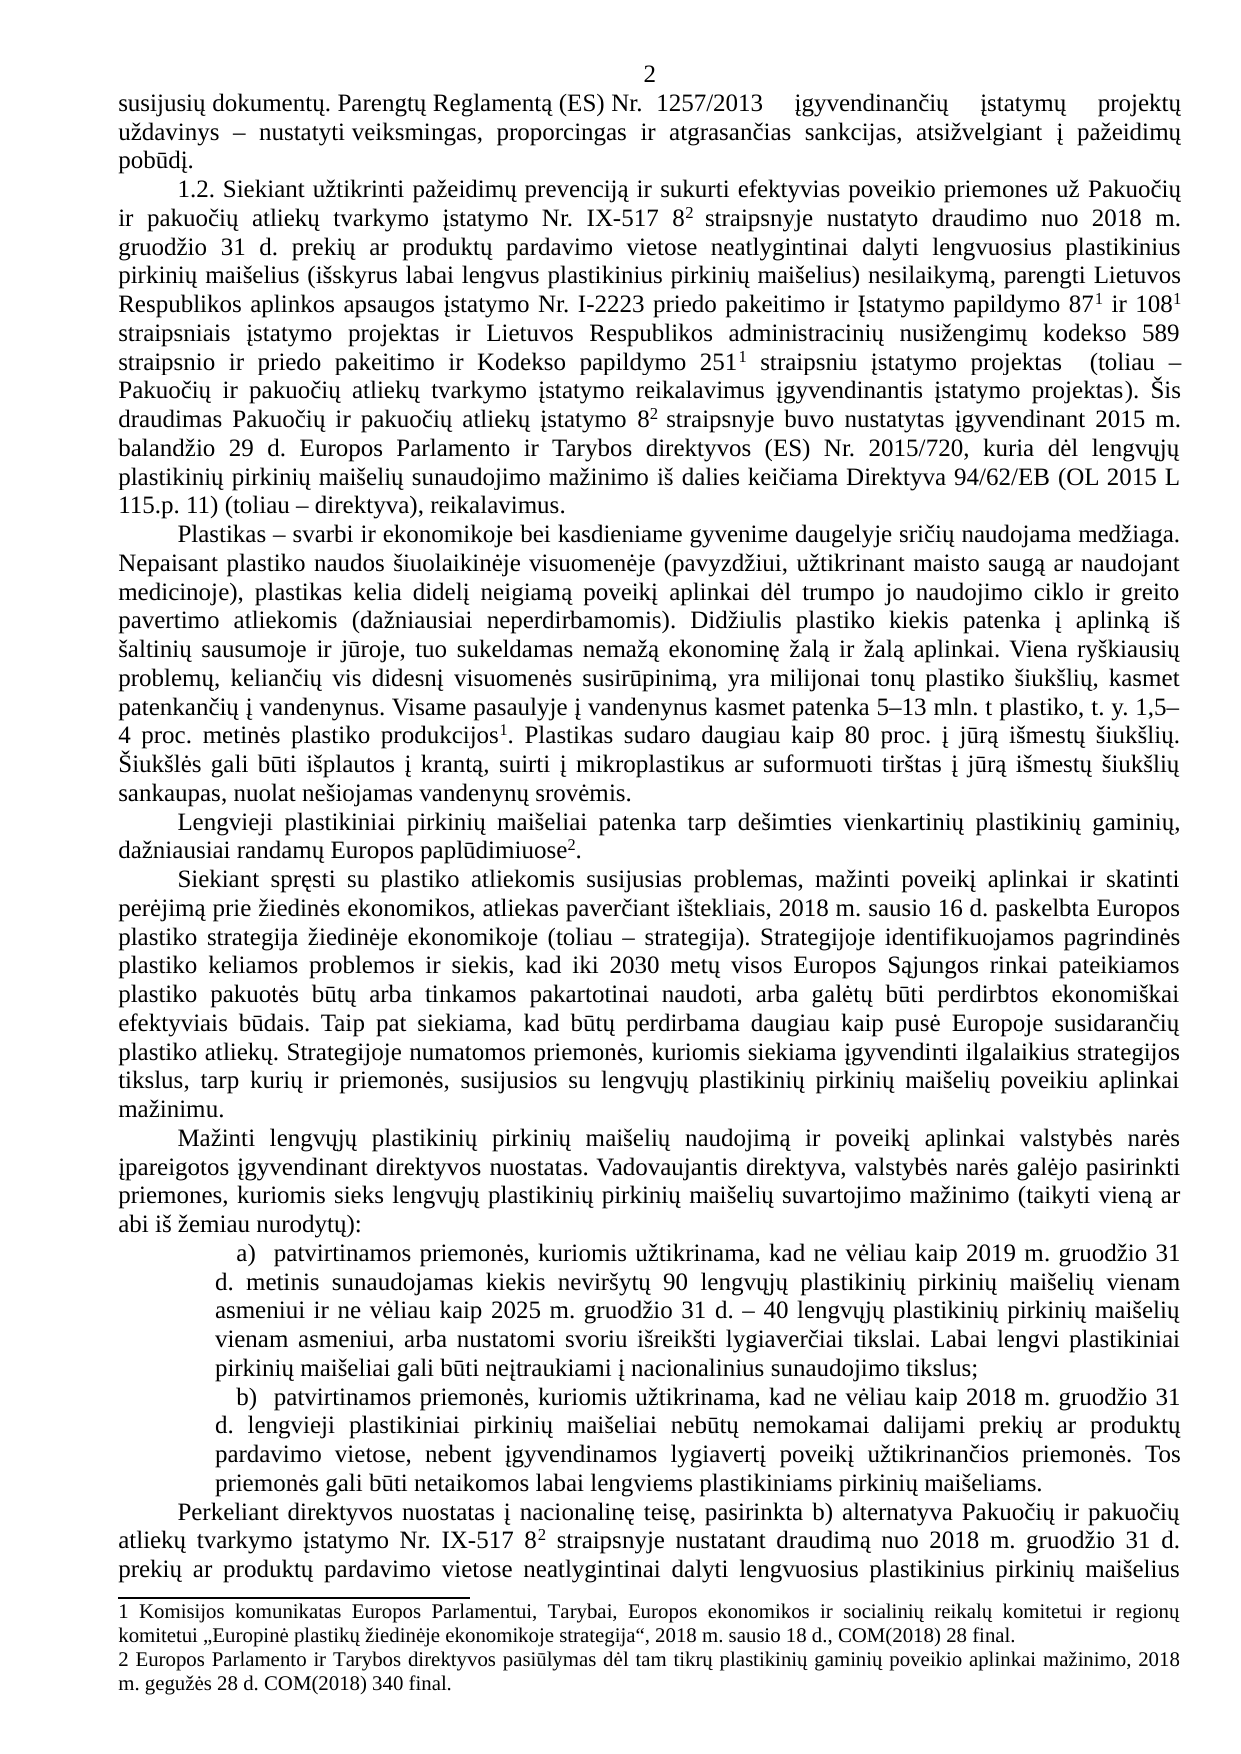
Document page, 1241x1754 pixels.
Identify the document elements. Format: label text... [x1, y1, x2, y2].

text Perkeliant direktyvos nuostatas į nacionalinę teisę, pasirinkta b) alternatyva Pakuočių ir pakuočių atliekų tvarkymo įstatymo Nr. IX-517 82 straipsnyje nustatant draudimą nuo 2018 m. gruodžio 31 d. prekių ar produktų pardavimo vietose neatlygintinai dalyti lengvuosius plastikinius pirkinių maišelius [118, 1497, 1181, 1583]
text 1.2. Siekiant užtikrinti pažeidimų prevenciją ir sukurti efektyvias poveikio priemones už Pakuočių ir pakuočių atliekų tvarkymo įstatymo Nr. IX-517 82 straipsnyje nustatyto draudimo nuo 2018 m. gruodžio 31 d. prekių ar produktų pardavimo vietose neatlygintinai dalyti lengvuosius plastikinius pirkinių maišelius (išskyrus labai lengvus plastikinius pirkinių maišelius) nesilaikymą, parengti Lietuvos Respublikos aplinkos apsaugos įstatymo Nr. I-2223 priedo pakeitimo ir Įstatymo papildymo 871 ir 1081 straipsniais įstatymo projektas ir Lietuvos Respublikos administracinių nusižengimų kodekso 589 straipsnio ir priedo pakeitimo ir Kodekso papildymo 2511 straipsniu įstatymo projektas (toliau – Pakuočių ir pakuočių atliekų tvarkymo įstatymo reikalavimus įgyvendinantis įstatymo projektas). Šis draudimas Pakuočių ir pakuočių atliekų įstatymo 82 straipsnyje buvo nustatytas įgyvendinant 2015 m. balandžio 29 d. Europos Parlamento ir Tarybos direktyvos (ES) Nr. 2015/720, kuria dėl lengvųjų plastikinių pirkinių maišelių sunaudojimo mažinimo iš dalies keičiama Direktyva 94/62/EB (OL 2015 L 115.p. 11) (toliau – direktyva), reikalavimus. [118, 174, 1181, 519]
list patvirtinamos priemonės, kuriomis užtikrinama, kad ne vėliau kaip 2019 m. gruodžio 31 d. metinis sunaudojamas kiekis neviršytų 90 lengvųjų plastikinių pirkinių maišelių vienam asmeniui ir ne vėliau kaip 2025 m. gruodžio 31 d. – 40 lengvųjų plastikinių pirkinių maišelių vienam asmeniui, arba nustatomi svoriu išreikšti lygiaverčiai tikslai. Labai lengvi plastikiniai pirkinių maišeliai gali būti neįtraukiami į nacionalinius sunaudojimo tikslus; [177, 1238, 1181, 1382]
text Komisijos komunikatas Europos Parlamentui, Tarybai, Europos ekonomikos ir socialinių reikalų komitetui ir regionų komitetui „Europinė plastikų žiedinėje ekonomikoje strategija“, 2018 m. sausio 18 d., COM(2018) 28 final. [118, 1598, 1181, 1647]
text Mažinti lengvųjų plastikinių pirkinių maišelių naudojimą ir poveikį aplinkai valstybės narės įpareigotos įgyvendinant direktyvos nuostatas. Vadovaujantis direktyva, valstybės narės galėjo pasirinkti priemones, kuriomis sieks lengvųjų plastikinių pirkinių maišelių suvartojimo mažinimo (taikyti vieną ar abi iš žemiau nurodytų): [118, 1123, 1181, 1238]
text susijusių dokumentų. Parengtų Reglamentą (ES) Nr. 1257/2013 įgyvendinančių įstatymų projektų uždavinys – nustatyti veiksmingas, proporcingas ir atgrasančias sankcijas, atsižvelgiant į pažeidimų pobūdį. [118, 88, 1181, 174]
text Europos Parlamento ir Tarybos direktyvos pasiūlymas dėl tam tikrų plastikinių gaminių poveikio aplinkai mažinimo, 2018 m. gegužės 28 d. COM(2018) 340 final. [118, 1647, 1181, 1695]
list patvirtinamos priemonės, kuriomis užtikrinama, kad ne vėliau kaip 2018 m. gruodžio 31 d. lengvieji plastikiniai pirkinių maišeliai nebūtų nemokamai dalijami prekių ar produktų pardavimo vietose, nebent įgyvendinamos lygiavertį poveikį užtikrinančios priemonės. Tos priemonės gali būti netaikomos labai lengviems plastikiniams pirkinių maišeliams. [177, 1382, 1181, 1497]
text Siekiant spręsti su plastiko atliekomis susijusias problemas, mažinti poveikį aplinkai ir skatinti perėjimą prie žiedinės ekonomikos, atliekas paverčiant ištekliais, 2018 m. sausio 16 d. paskelbta Europos plastiko strategija žiedinėje ekonomikoje (toliau – strategija). Strategijoje identifikuojamos pagrindinės plastiko keliamos problemos ir siekis, kad iki 2030 metų visos Europos Sąjungos rinkai pateikiamos plastiko pakuotės būtų arba tinkamos pakartotinai naudoti, arba galėtų būti perdirbtos ekonomiškai efektyviais būdais. Taip pat siekiama, kad būtų perdirbama daugiau kaip pusė Europoje susidarančių plastiko atliekų. Strategijoje numatomos priemonės, kuriomis siekiama įgyvendinti ilgalaikius strategijos tikslus, tarp kurių ir priemonės, susijusios su lengvųjų plastikinių pirkinių maišelių poveikiu aplinkai mažinimu. [118, 864, 1181, 1123]
text Lengvieji plastikiniai pirkinių maišeliai patenka tarp dešimties vienkartinių plastikinių gaminių, dažniausiai randamų Europos paplūdimiuose. [118, 807, 1181, 864]
text Plastikas – svarbi ir ekonomikoje bei kasdieniame gyvenime daugelyje sričių naudojama medžiaga. Nepaisant plastiko naudos šiuolaikinėje visuomenėje (pavyzdžiui, užtikrinant maisto saugą ar naudojant medicinoje), plastikas kelia didelį neigiamą poveikį aplinkai dėl trumpo jo naudojimo ciklo ir greito pavertimo atliekomis (dažniausiai neperdirbamomis). Didžiulis plastiko kiekis patenka į aplinką iš šaltinių sausumoje ir jūroje, tuo sukeldamas nemažą ekonominę žalą ir žalą aplinkai. Viena ryškiausių problemų, keliančių vis didesnį visuomenės susirūpinimą, yra milijonai tonų plastiko šiukšlių, kasmet patenkančių į vandenynus. Visame pasaulyje į vandenynus kasmet patenka 5–13 mln. t plastiko, t. y. 1,5–4 proc. metinės plastiko produkcijos. Plastikas sudaro daugiau kaip 80 proc. į jūrą išmestų šiukšlių. Šiukšlės gali būti išplautos į krantą, suirti į mikroplastikus ar suformuoti tirštas į jūrą išmestų šiukšlių sankaupas, nuolat nešiojamas vandenynų srovėmis. [118, 519, 1181, 807]
